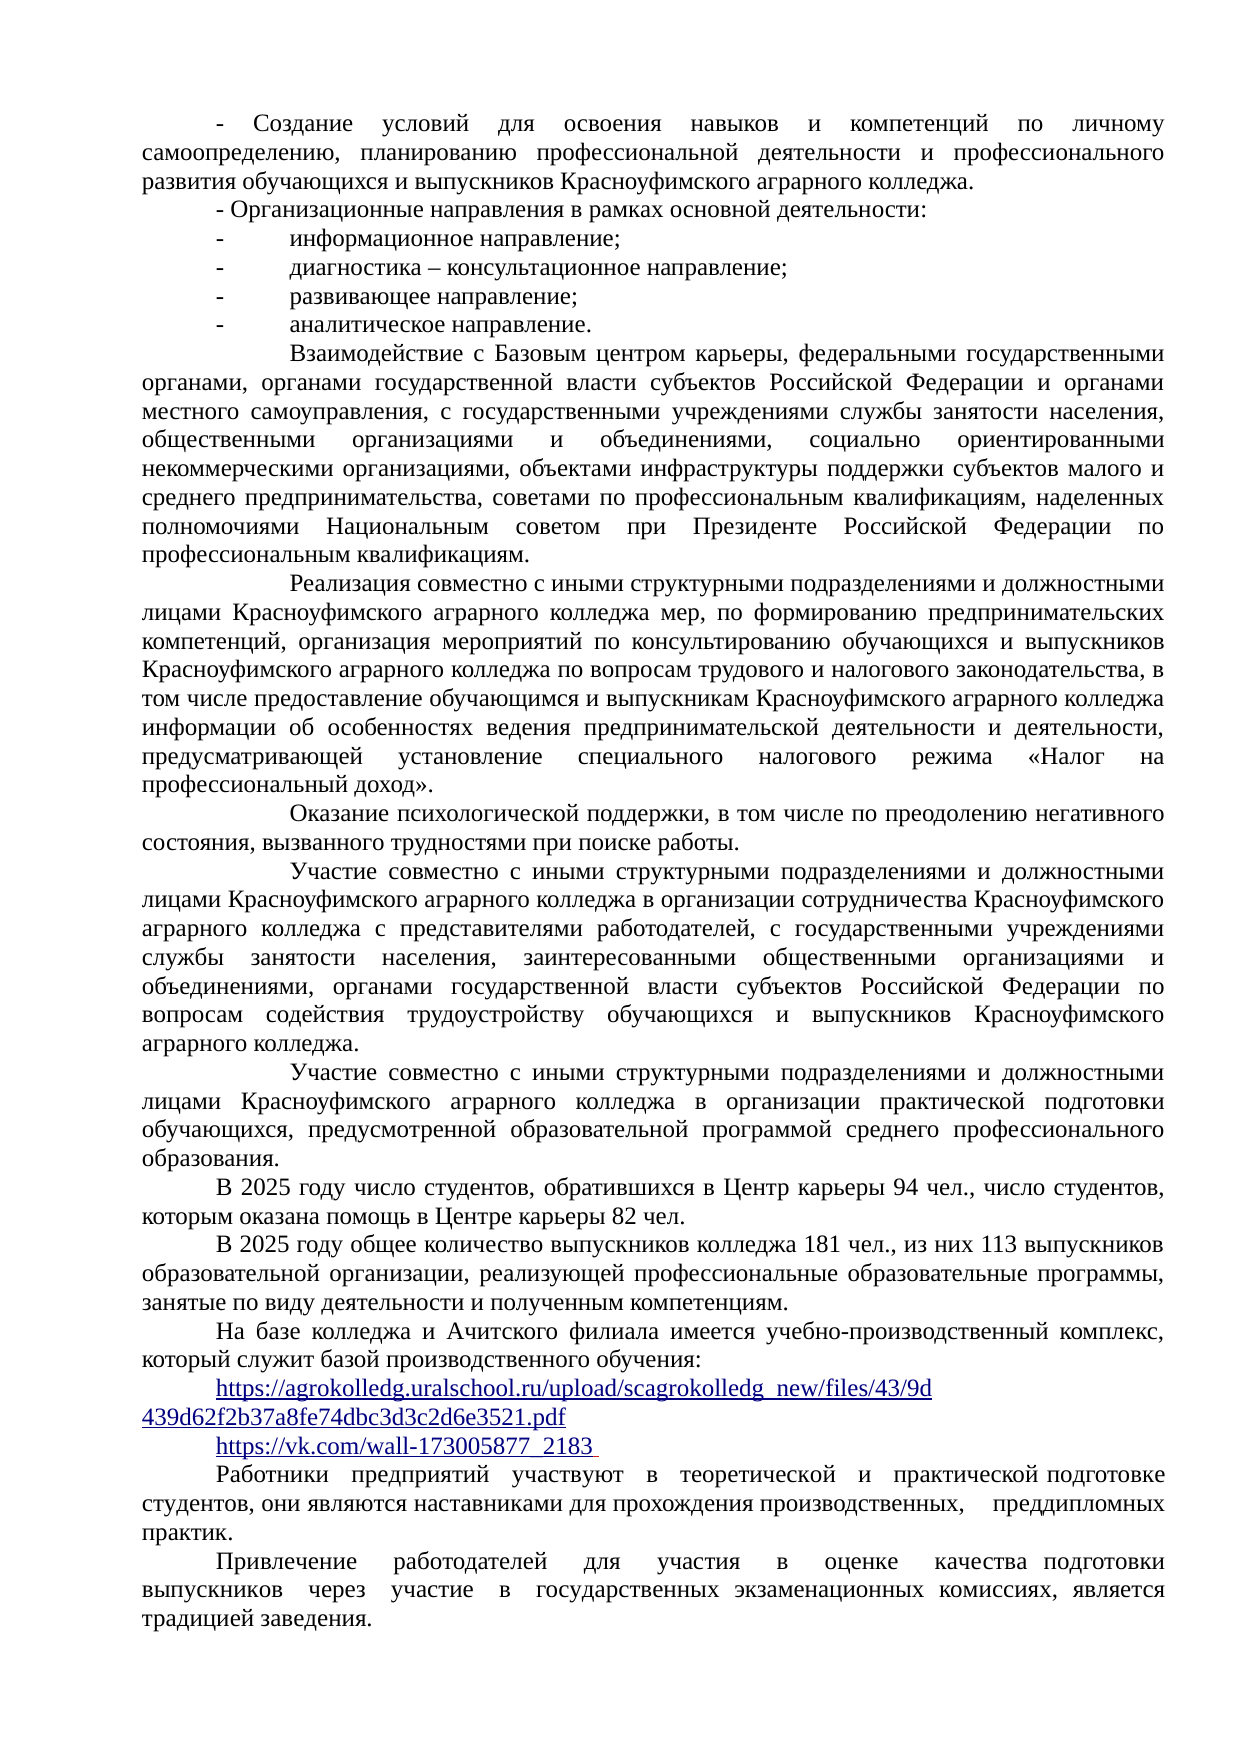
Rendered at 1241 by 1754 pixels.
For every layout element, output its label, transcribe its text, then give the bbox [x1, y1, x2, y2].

text - развивающее направление; [142, 281, 1165, 309]
text В 2025 году общее количество выпускников колледжа 181 чел., из них 113 выпускников образовательной организации, реализующей профессиональные образовательные программы, занятые по виду деятельности и полученным компетенциям. [142, 1229, 1165, 1316]
text - аналитическое направление. [142, 309, 1165, 338]
text - диагностика – консультационное направление; [142, 252, 1165, 281]
text Участие совместно с иными структурными подразделениями и должностными лицами Красноуфимского аграрного колледжа в организации сотрудничества Красноуфимского аграрного колледжа с представителями работодателей, с государственными учреждениями службы занятости населения, заинтересованными общественными организациями и объединениями, органами государственной власти субъектов Российской Федерации по вопросам содействия трудоустройству обучающихся и выпускников Красноуфимского аграрного колледжа. [142, 856, 1165, 1057]
text https://vk.com/wall-173005877_2183 [142, 1431, 1165, 1459]
text Участие совместно с иными структурными подразделениями и должностными лицами Красноуфимского аграрного колледжа в организации практической подготовки обучающихся, предусмотренной образовательной программой среднего профессионального образования. [142, 1057, 1165, 1172]
text В 2025 году число студентов, обратившихся в Центр карьеры 94 чел., число студентов, которым оказана помощь в Центре карьеры 82 чел. [142, 1172, 1165, 1229]
text Реализация совместно с иными структурными подразделениями и должностными лицами Красноуфимского аграрного колледжа мер, по формированию предпринимательских компетенций, организация мероприятий по консультированию обучающихся и выпускников Красноуфимского аграрного колледжа по вопросам трудового и налогового законодательства, в том числе предоставление обучающимся и выпускникам Красноуфимского аграрного колледжа информации об особенностях ведения предпринимательской деятельности и деятельности, предусматривающей установление специального налогового режима «Налог на профессиональный доход». [142, 568, 1165, 798]
text https://agrokolledg.uralschool.ru/upload/scagrokolledg_new/files/43/9d 439d62f2b37a8fe74dbc3d3c2d6e3521.pdf [142, 1373, 1165, 1431]
text Работники предприятий участвуют в теоретической и практической подготовке студентов, они являются наставниками для прохождения производственных, преддипломных практик. [142, 1459, 1165, 1546]
text На базе колледжа и Ачитского филиала имеется учебно-производственный комплекс, который служит базой производственного обучения: [142, 1316, 1165, 1373]
text - Организационные направления в рамках основной деятельности: [142, 194, 1165, 223]
text Оказание психологической поддержки, в том числе по преодолению негативного состояния, вызванного трудностями при поиске работы. [142, 798, 1165, 856]
text Взаимодействие с Базовым центром карьеры, федеральными государственными органами, органами государственной власти субъектов Российской Федерации и органами местного самоуправления, с государственными учреждениями службы занятости населения, общественными организациями и объединениями, социально ориентированными некоммерческими организациями, объектами инфраструктуры поддержки субъектов малого и среднего предпринимательства, советами по профессиональным квалификациям, наделенных полномочиями Национальным советом при Президенте Российской Федерации по профессиональным квалификациям. [142, 338, 1165, 568]
text - информационное направление; [142, 223, 1165, 252]
text - Создание условий для освоения навыков и компетенций по личному самоопределению, планированию профессиональной деятельности и профессионального развития обучающихся и выпускников Красноуфимского аграрного колледжа. [142, 108, 1165, 194]
text Привлечение работодателей для участия в оценке качества подготовки выпускников через участие в государственных экзаменационных комиссиях, является традицией заведения. [142, 1546, 1165, 1632]
